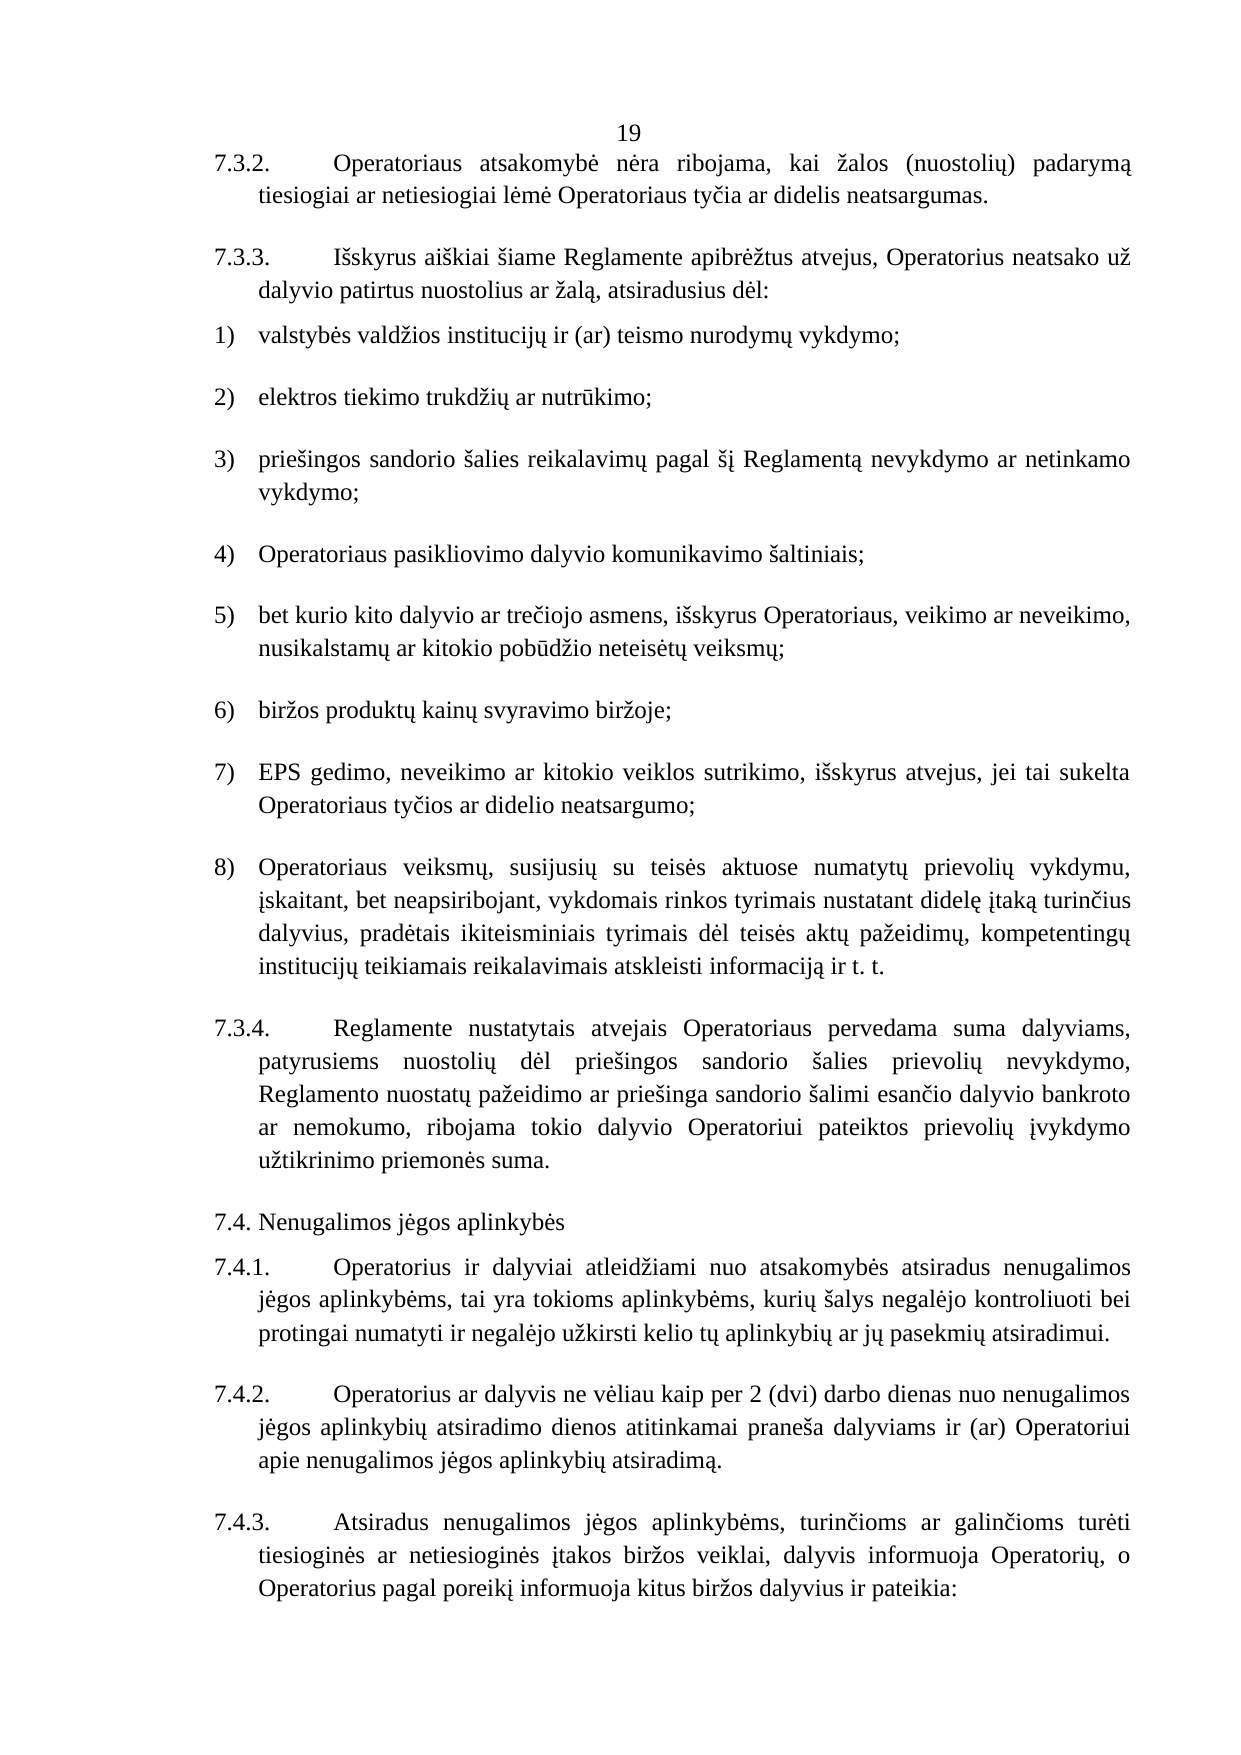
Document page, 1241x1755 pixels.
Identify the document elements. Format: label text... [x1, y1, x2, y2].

text 7.4.3. Atsiradus nenugalimos jėgos aplinkybėms, turinčioms ar galinčioms turėti tiesioginės ar netiesioginės įtakos biržos veiklai, dalyvis informuoja Operatorių, o Operatorius pagal poreikį informuoja kitus biržos dalyvius ir pateikia: [214, 1507, 1132, 1602]
text 3) priešingos sandorio šalies reikalavimų pagal šį Reglamentą nevykdymo ar netinkamo vykdymo; [214, 444, 1132, 506]
text 7.4. Nenugalimos jėgos aplinkybės [214, 1207, 1132, 1235]
text 8) Operatoriaus veiksmų, susijusių su teisės aktuose numatytų prievolių vykdymu, įskaitant, bet neapsiribojant, vykdomais rinkos tyrimais nustatant didelę įtaką turinčius dalyvius, pradėtais ikiteisminiais tyrimais dėl teisės aktų pažeidimų, kompetentingų institucijų teikiamais reikalavimais atskleisti informaciją ir t. t. [214, 852, 1132, 980]
text 7.4.2. Operatorius ar dalyvis ne vėliau kaip per 2 (dvi) darbo dienas nuo nenugalimos jėgos aplinkybių atsiradimo dienos atitinkamai praneša dalyviams ir (ar) Operatoriui apie nenugalimos jėgos aplinkybių atsiradimą. [214, 1379, 1132, 1474]
text 6) biržos produktų kainų svyravimo biržoje; [214, 695, 1132, 724]
text 7) EPS gedimo, neveikimo ar kitokio veiklos sutrikimo, išskyrus atvejus, jei tai sukelta Operatoriaus tyčios ar didelio neatsargumo; [214, 757, 1132, 819]
text 2) elektros tiekimo trukdžių ar nutrūkimo; [214, 382, 1132, 411]
text 7.3.2. Operatoriaus atsakomybė nėra ribojama, kai žalos (nuostolių) padarymą tiesiogiai ar netiesiogiai lėmė Operatoriaus tyčia ar didelis neatsargumas. [214, 148, 1132, 209]
text 7.4.1. Operatorius ir dalyviai atleidžiami nuo atsakomybės atsiradus nenugalimos jėgos aplinkybėms, tai yra tokioms aplinkybėms, kurių šalys negalėjo kontroliuoti bei protingai numatyti ir negalėjo užkirsti kelio tų aplinkybių ar jų pasekmių atsiradimui. [214, 1252, 1132, 1346]
text 5) bet kurio kito dalyvio ar trečiojo asmens, išskyrus Operatoriaus, veikimo ar neveikimo, nusikalstamų ar kitokio pobūdžio neteisėtų veiksmų; [214, 601, 1132, 662]
text 4) Operatoriaus pasikliovimo dalyvio komunikavimo šaltiniais; [214, 539, 1132, 567]
text 7.3.3. Išskyrus aiškiai šiame Reglamente apibrėžtus atvejus, Operatorius neatsako už dalyvio patirtus nuostolius ar žalą, atsiradusius dėl: [214, 242, 1132, 304]
text 7.3.4. Reglamente nustatytais atvejais Operatoriaus pervedama suma dalyviams, patyrusiems nuostolių dėl priešingos sandorio šalies prievolių nevykdymo, Reglamento nuostatų pažeidimo ar priešinga sandorio šalimi esančio dalyvio bankroto ar nemokumo, ribojama tokio dalyvio Operatoriui pateiktos prievolių įvykdymo užtikrinimo priemonės suma. [214, 1013, 1132, 1173]
text 1) valstybės valdžios institucijų ir (ar) teismo nurodymų vykdymo; [214, 320, 1132, 349]
